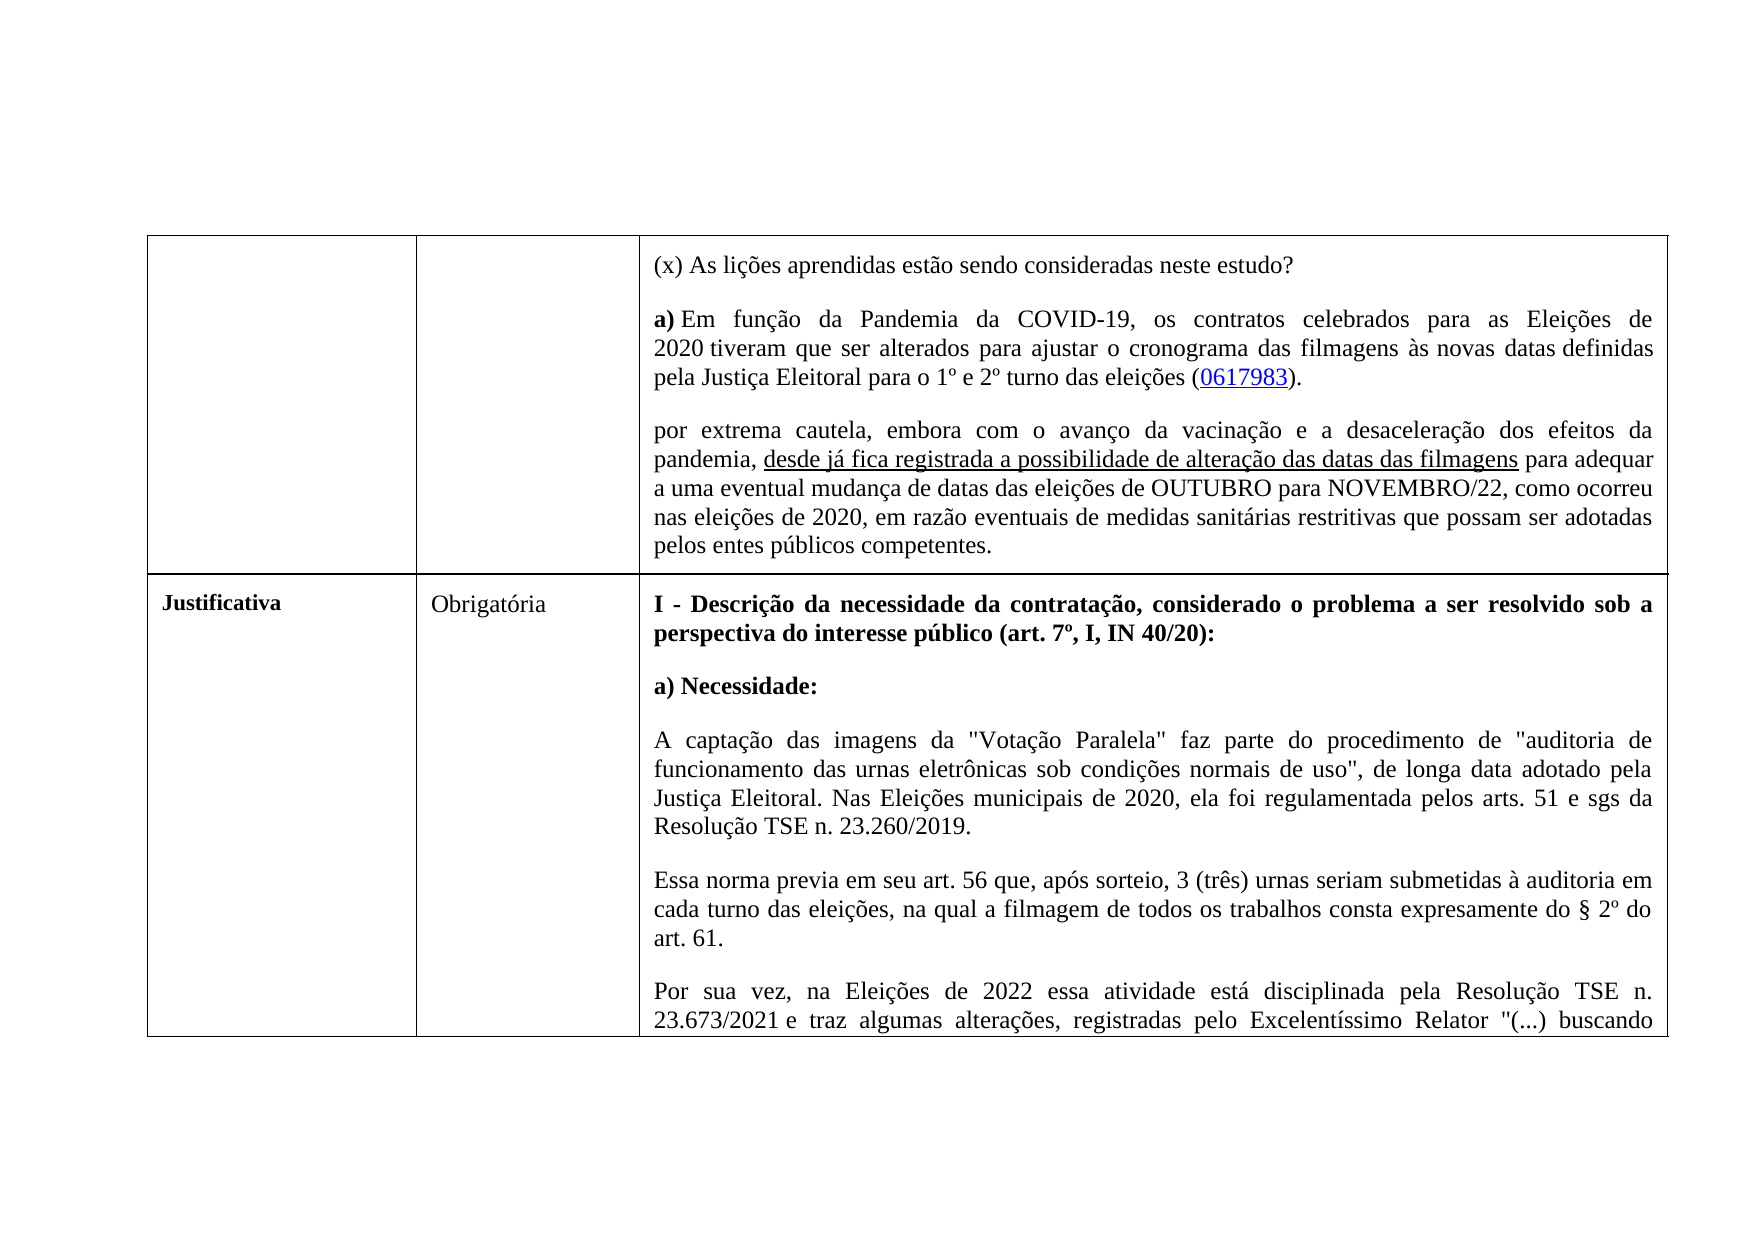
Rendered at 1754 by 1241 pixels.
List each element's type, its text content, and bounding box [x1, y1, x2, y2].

table_cell I - Descrição da necessidade da contratação, considerado o problema a ser resolvido sob a perspectiva do interesse público (art. 7º, I, IN 40/20): a) Necessidade: A captação das imagens da "Votação Paralela" faz parte do procedimento de "auditoria de funcionamento das urnas eletrônicas sob condições normais de uso", de longa data adotado pela Justiça Eleitoral. Nas Eleições municipais de 2020, ela foi regulamentada pelos arts. 51 e sgs da Resolução TSE n. 23.260/2019. Essa norma previa em seu art. 56 que, após sorteio, 3 (três) urnas seriam submetidas à auditoria em cada turno das eleições, na qual a filmagem de todos os trabalhos consta expresamente do § 2º do art. 61. Por sua vez, na Eleições de 2022 essa atividade está disciplinada pela Resolução TSE n. 23.673/2021 e traz algumas alterações, registradas pelo Excelentíssimo Relator "(...) buscando [640, 575, 1667, 1036]
table_cell [417, 236, 639, 573]
table_cell Obrigatória [417, 575, 639, 1036]
table_cell Justificativa [148, 575, 416, 1036]
table_cell (x) As lições aprendidas estão sendo consideradas neste estudo? a) Em função da Pandemia da COVID-19, os contratos celebrados para as Eleições de 2020 tiveram que ser alterados para ajustar o cronograma das filmagens às novas datas definidas pela Justiça Eleitoral para o 1º e 2º turno das eleições (0617983). por extrema cautela, embora com o avanço da vacinação e a desaceleração dos efeitos da pandemia, desde já fica registrada a possibilidade de alteração das datas das filmagens para adequar a uma eventual mudança de datas das eleições de OUTUBRO para NOVEMBRO/22, como ocorreu nas eleições de 2020, em razão eventuais de medidas sanitárias restritivas que possam ser adotadas pelos entes públicos competentes. [640, 236, 1667, 573]
table_cell [148, 236, 416, 573]
